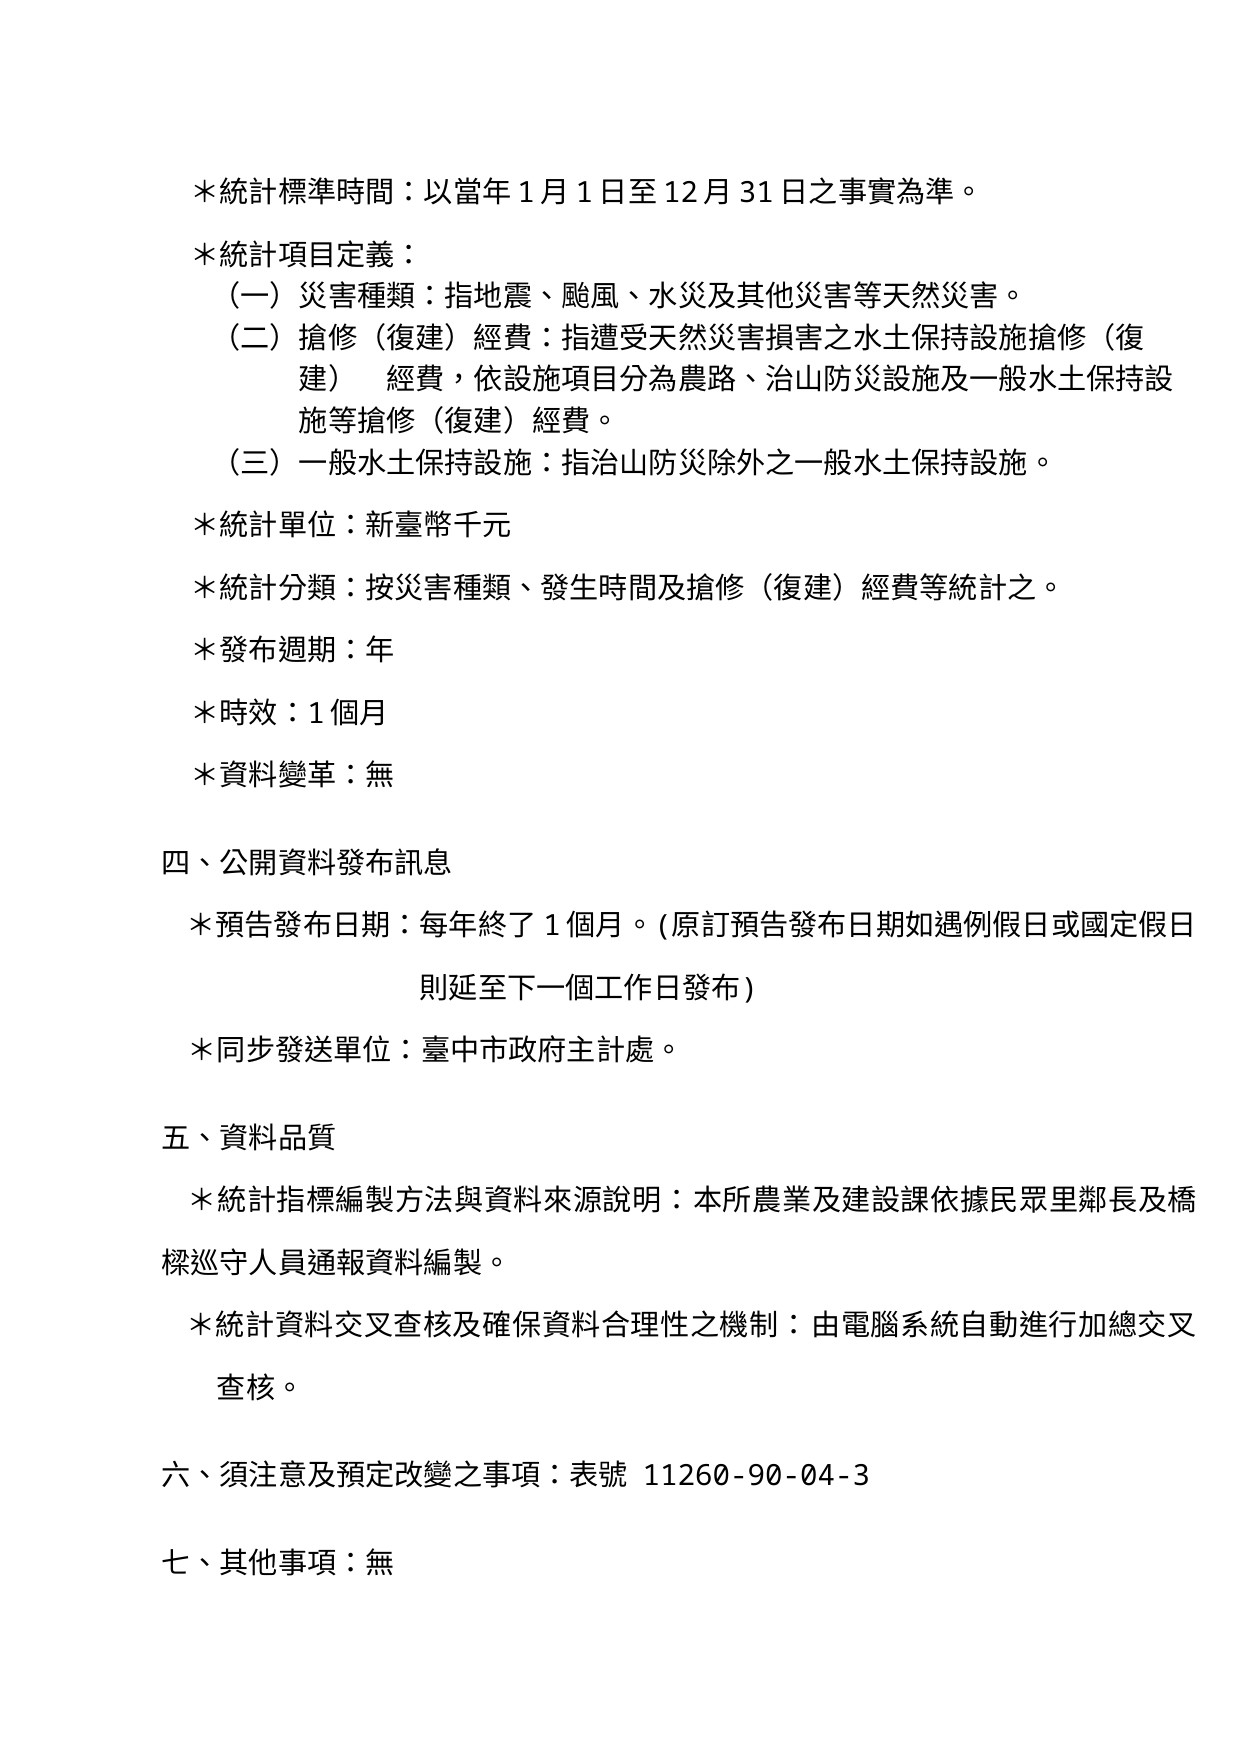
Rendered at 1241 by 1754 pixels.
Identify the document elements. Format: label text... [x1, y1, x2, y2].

table_header ＊統計標準時間：以當年1月1日至12月31日之事實為準。 ＊統計項目定義： （一）災害種類：指地震、颱風、水災及其他災害等天然災害。 （二）搶修（復建）經費：指遭受天然災害損害之水土保持設施搶修（復建） 經費，依設施項目分為農路、治山防災設施及一般水土保持設施等搶修（復建）經費。 （三）一般水土保持設施：指治山防災除外之一般水土保持設施。 ＊統計單位：新臺幣千元 ＊統計分類：按災害種類、發生時間及搶修（復建）經費等統計之。 ＊發布週期：年 ＊時效：1個月 ＊資料變革：無 四、公開資料發布訊息 ＊預告發布日期：每年終了1個月。(原訂預告發布日期如遇例假日或國定假日則延至下一個工作日發布) ＊同步發送單位：臺中市政府主計處。 五、資料品質 ＊統計指標編製方法與資料來源說明：本所農業及建設課依據民眾里鄰長及橋樑巡守人員通報資料編製。 ＊統計資料交叉查核及確保資料合理性之機制：由電腦系統自動進行加總交叉查核。 六、須注意及預定改變之事項：表號 11260-90-04-3 七、其他事項：無 [150, 148, 1209, 1581]
